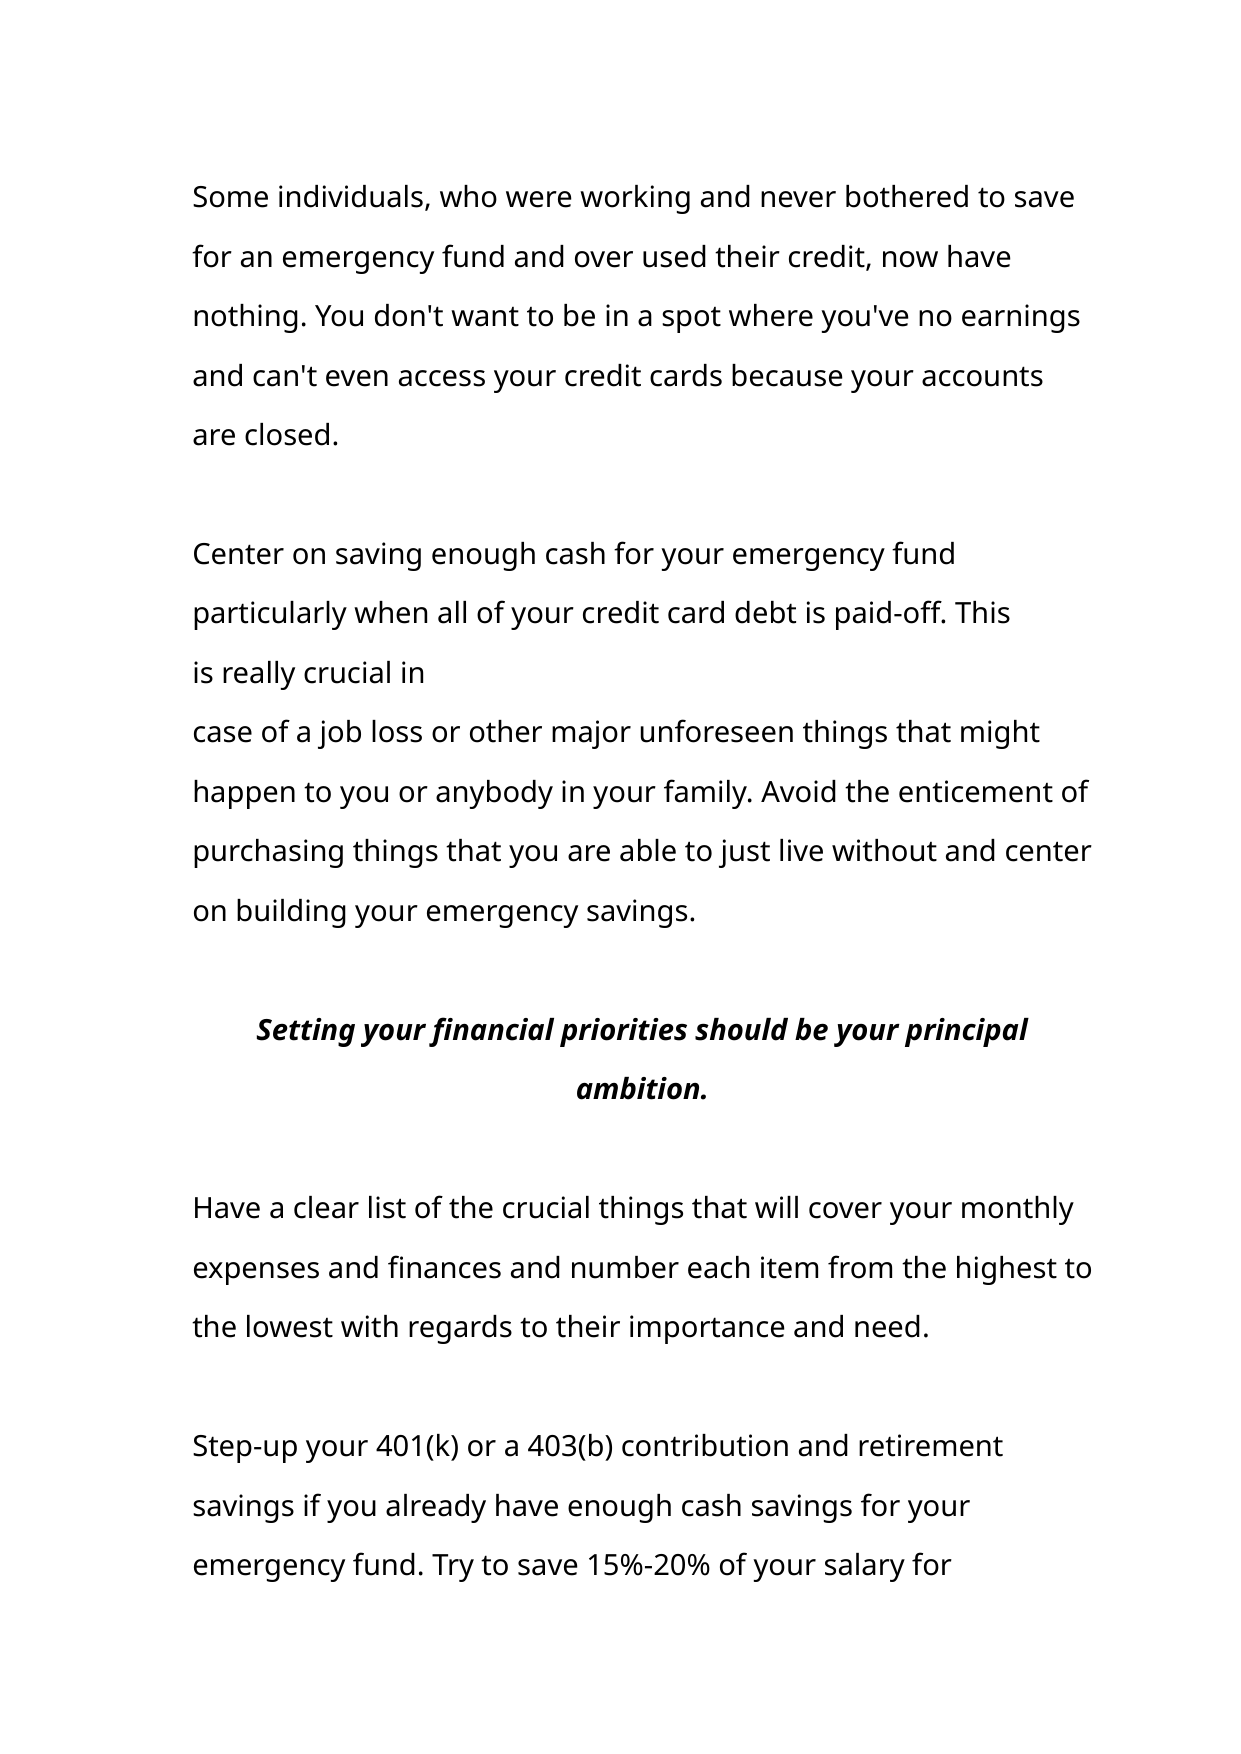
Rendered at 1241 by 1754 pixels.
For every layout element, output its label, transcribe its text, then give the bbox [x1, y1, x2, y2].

text Some individuals, who were working and never bothered to save for an emergency fund and over used their credit, now have nothing. You don't want to be in a spot where you've no earnings and can't even access your credit cards because your accounts are closed. [192, 176, 1096, 454]
text Have a clear list of the crucial things that will cover your monthly expenses and finances and number each item from the highest to the lowest with regards to their importance and need. [192, 1187, 1096, 1346]
text Setting your financial priorities should be your principal ambition. [192, 1009, 1096, 1108]
text case of a job loss or other major unforeseen things that might happen to you or anybody in your family. Avoid the enticement of purchasing things that you are able to just live without and center on building your emergency savings. [192, 712, 1096, 930]
text Step-up your 401(k) or a 403(b) contribution and retirement savings if you already have enough cash savings for your emergency fund. Try to save 15%-20% of your salary for [192, 1425, 1096, 1584]
text Center on saving enough cash for your emergency fund particularly when all of your credit card debt is paid-off. This is really crucial in [118, 533, 1096, 692]
